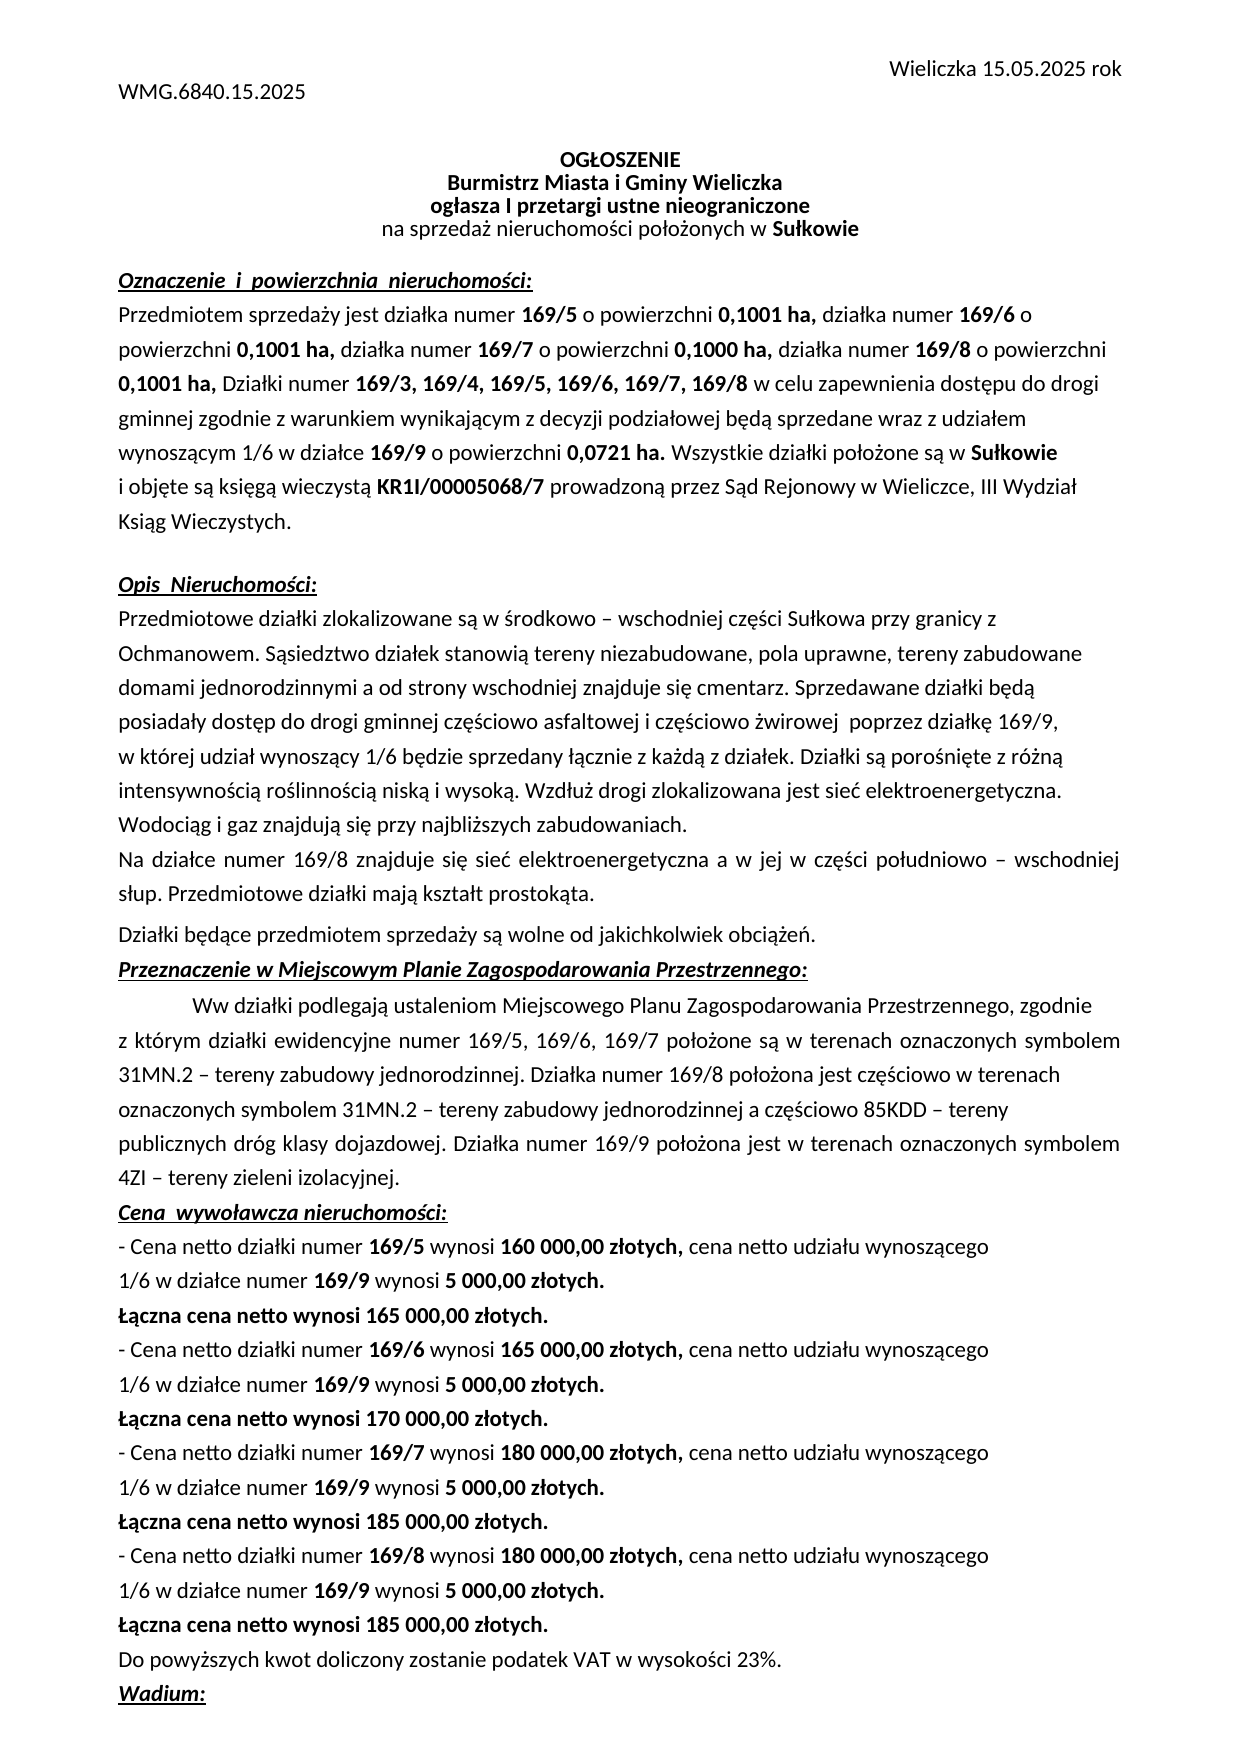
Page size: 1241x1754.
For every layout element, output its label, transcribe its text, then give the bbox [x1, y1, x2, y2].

text Wodociąg i gaz znajdują się przy najbliższych zabudowaniach. [118, 816, 1122, 839]
subtitle Opis Nieruchomości: [118, 575, 1122, 598]
text Łączna cena netto wynosi 185 000,00 złotych. [118, 1615, 1122, 1638]
text WMG.6840.15.2025 [118, 82, 1122, 105]
text Cena wywoławcza nieruchomości: [118, 1203, 1122, 1226]
text Łączna cena netto wynosi 165 000,00 złotych. [118, 1306, 1122, 1329]
subtitle Ww działki podlegają ustaleniom Miejscowego Planu Zagospodarowania Przestrzennego, zgodnie [118, 997, 1122, 1019]
text w której udział wynoszący 1/6 będzie sprzedany łącznie z każdą z działek. Działki są porośnięte z różną [118, 747, 1122, 770]
text posiadały dostęp do drogi gminnej częściowo asfaltowej i częściowo żwirowej poprzez działkę 169/9, [118, 713, 1122, 736]
subtitle i objęte są księgą wieczystą KR1I/00005068/7 prowadzoną przez Sąd Rejonowy w Wieliczce, III Wydział Ksiąg Wieczystych. [118, 477, 1122, 535]
subtitle oznaczonych symbolem 31MN.2 – tereny zabudowy jednorodzinnej a częściowo 85KDD – tereny [118, 1100, 1122, 1123]
text - Cena netto działki numer 169/7 wynosi 180 000,00 złotych, cena netto udziału wynoszącego [118, 1443, 1122, 1466]
subtitle publicznych dróg klasy dojazdowej. Działka numer 169/9 położona jest w terenach oznaczonych symbolem 4ZI – tereny zieleni izolacyjnej. [118, 1134, 1122, 1191]
text 1/6 w działce numer 169/9 wynosi 5 000,00 złotych. [118, 1272, 1122, 1294]
subtitle Przedmiotem sprzedaży jest działka numer 169/5 o powierzchni 0,1001 ha, działka numer 169/6 o powierzchni 0,1001 ha, działka numer 169/7 o powierzchni 0,1000 ha, działka numer 169/8 o powierzchni 0,1001 ha, Działki numer 169/3, 169/4, 169/5, 169/6, 169/7, 169/8 w celu zapewnienia dostępu do drogi gminnej zgodnie z warunkiem wynikającym z decyzji podziałowej będą sprzedane wraz z udziałem [118, 306, 1122, 432]
text na sprzedaż nieruchomości położonych w Sułkowie [118, 219, 1122, 242]
text - Cena netto działki numer 169/8 wynosi 180 000,00 złotych, cena netto udziału wynoszącego [118, 1547, 1122, 1569]
text Przeznaczenie w Miejscowym Planie Zagospodarowania Przestrzennego: [118, 959, 1122, 984]
text ogłasza I przetargi ustne nieograniczone [118, 197, 1122, 219]
text domami jednorodzinnymi a od strony wschodniej znajduje się cmentarz. Sprzedawane działki będą [118, 678, 1122, 701]
text Oznaczenie i powierzchnia nieruchomości: [118, 271, 1122, 294]
text intensywnością roślinnością niską i wysoką. Wzdłuż drogi zlokalizowana jest sieć elektroenergetyczna. [118, 781, 1122, 804]
subtitle wynoszącym 1/6 w działce 169/9 o powierzchni 0,0721 ha. Wszystkie działki położone są w Sułkowie [118, 443, 1122, 466]
text Do powyższych kwot doliczony zostanie podatek VAT w wysokości 23%. [118, 1650, 1122, 1673]
text 1/6 w działce numer 169/9 wynosi 5 000,00 złotych. [118, 1478, 1122, 1501]
text Wieliczka 15.05.2025 rok [118, 59, 1122, 82]
text 1/6 w działce numer 169/9 wynosi 5 000,00 złotych. [118, 1581, 1122, 1604]
text OGŁOSZENIE [118, 151, 1122, 174]
text - Cena netto działki numer 169/6 wynosi 165 000,00 złotych, cena netto udziału wynoszącego [118, 1340, 1122, 1363]
text 1/6 w działce numer 169/9 wynosi 5 000,00 złotych. [118, 1375, 1122, 1398]
subtitle z którym działki ewidencyjne numer 169/5, 169/6, 169/7 położone są w terenach oznaczonych symbolem 31MN.2 – tereny zabudowy jednorodzinnej. Działka numer 169/8 położona jest częściowo w terenach [118, 1031, 1122, 1088]
text Przedmiotowe działki zlokalizowane są w środkowo – wschodniej części Sułkowa przy granicy z [118, 609, 1122, 632]
text Burmistrz Miasta i Gminy Wieliczka [118, 174, 1122, 197]
text - Cena netto działki numer 169/5 wynosi 160 000,00 złotych, cena netto udziału wynoszącego [118, 1237, 1122, 1260]
text Wadium: [118, 1684, 1122, 1707]
text Ochmanowem. Sąsiedztwo działek stanowią tereny niezabudowane, pola uprawne, tereny zabudowane [118, 644, 1122, 667]
text Łączna cena netto wynosi 185 000,00 złotych. [118, 1512, 1122, 1535]
text Łączna cena netto wynosi 170 000,00 złotych. [118, 1409, 1122, 1432]
subtitle Na działce numer 169/8 znajduje się sieć elektroenergetyczna a w jej w części południowo – wschodniej słup. Przedmiotowe działki mają kształt prostokąta. [118, 850, 1122, 907]
text Działki będące przedmiotem sprzedaży są wolne od jakichkolwiek obciążeń. [118, 925, 1122, 948]
